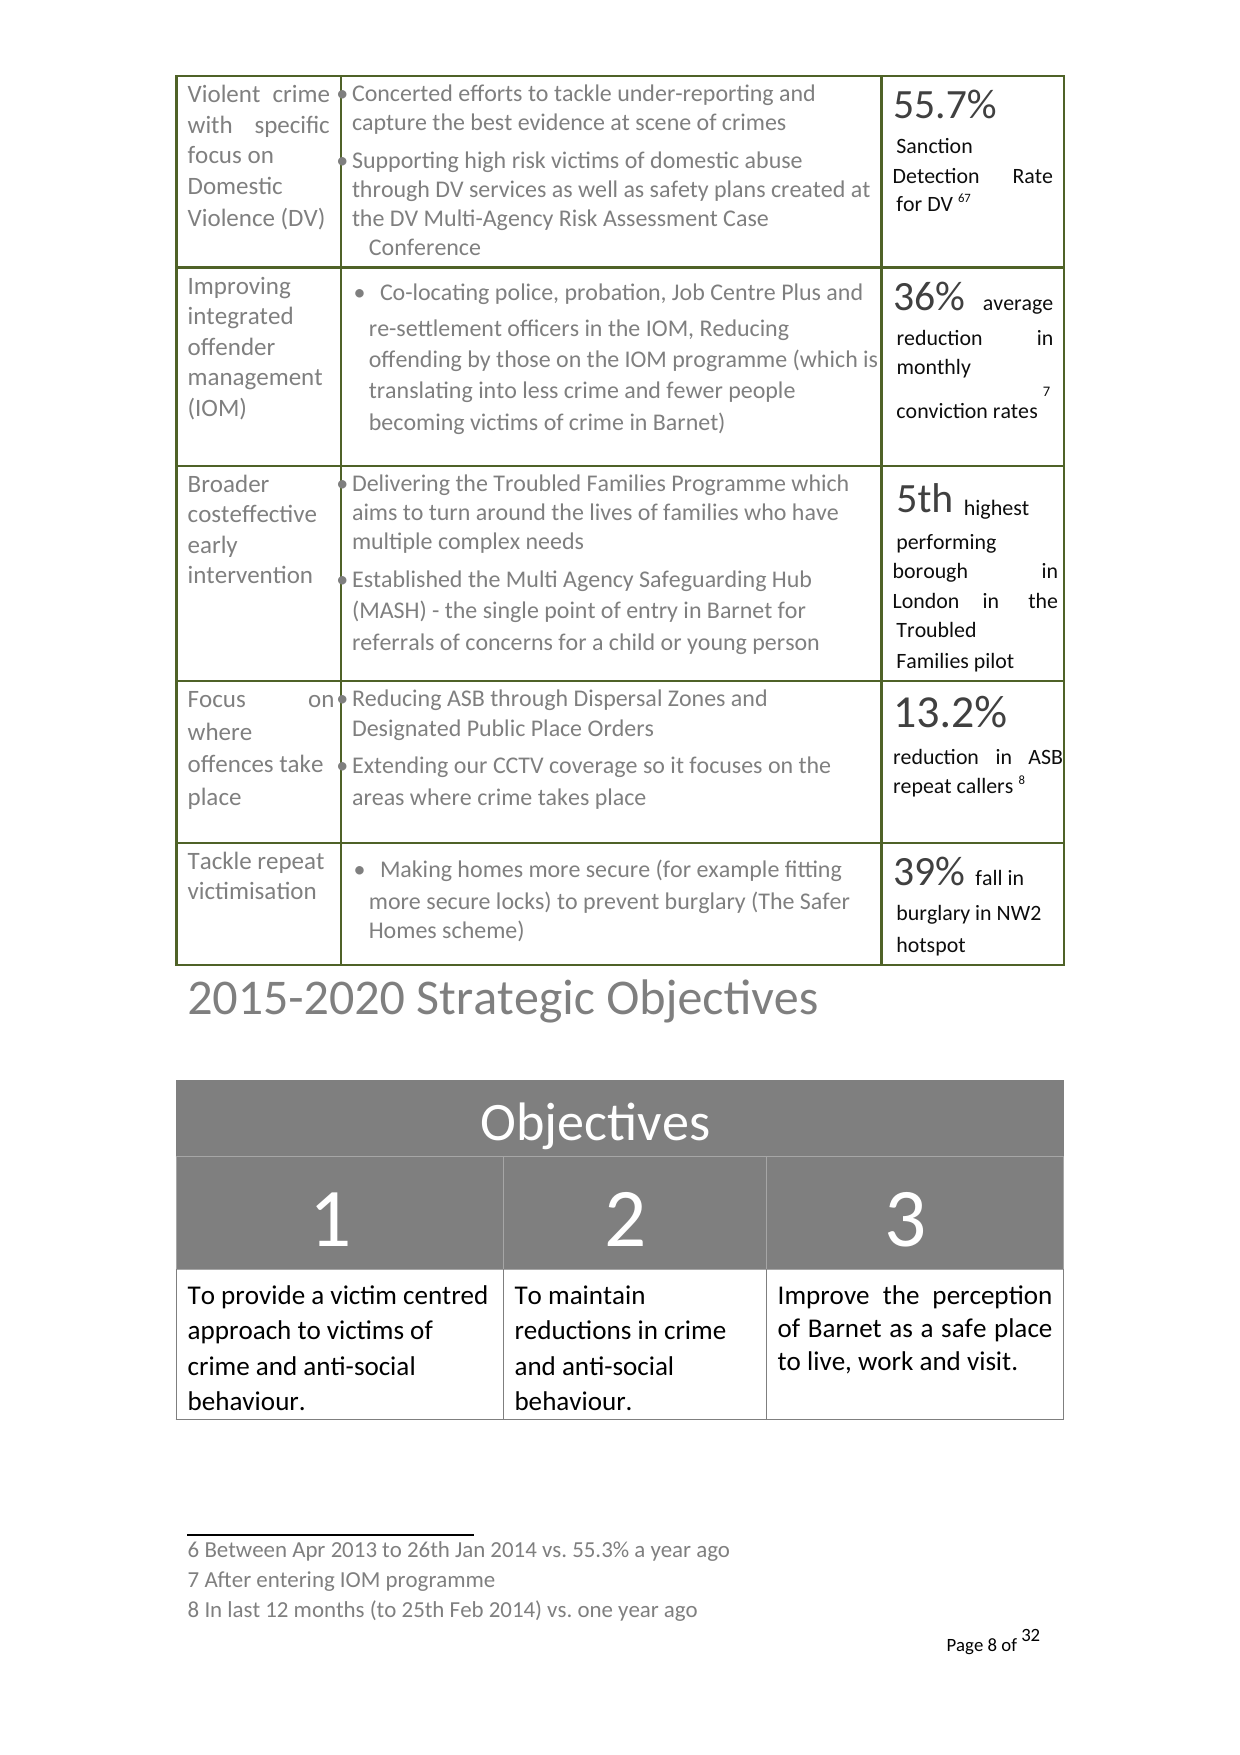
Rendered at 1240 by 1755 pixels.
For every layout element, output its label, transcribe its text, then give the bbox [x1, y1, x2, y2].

table_cell 5th highest performing borough in London in the Troubled Families pilot [883, 467, 1063, 680]
table_cell Concerted efforts to tackle under-reporting and capture the best evidence at scene of crimes Supporting high risk victims of domestic abuse through DV services as well as safety plans created at the DV Multi-Agency Risk Assessment Case Conference [342, 77, 880, 266]
table_cell 36% average reduction in monthly 7 conviction rates [883, 269, 1063, 465]
table_cell Improving integrated offender management (IOM) [178, 269, 340, 465]
table_cell • Co-locating police, probation, Job Centre Plus and re-settlement officers in the IOM, Reducing offending by those on the IOM programme (which is translating into less crime and fewer people becoming victims of crime in Barnet) [342, 269, 880, 465]
table_cell 13.2% reduction in ASB repeat callers [883, 682, 1063, 842]
table_cell Improve the perception of Barnet as a safe place to live, work and visit. [767, 1270, 1063, 1419]
table_cell To maintain reductions in crime and anti-social behaviour. [504, 1270, 766, 1419]
table_header [766, 1080, 1064, 1156]
table_cell Reducing ASB through Dispersal Zones and Designated Public Place Orders Extending our CCTV coverage so it focuses on the areas where crime takes place [342, 682, 880, 842]
subtitle 2015-2020 Strategic Objectives [187, 966, 1053, 1027]
table_cell 3 [767, 1157, 1063, 1269]
table_cell Violent crime with specific focus on Domestic Violence (DV) [178, 77, 340, 266]
table_cell Delivering the Troubled Families Programme which aims to turn around the lives of families who have multiple complex needs Established the Multi Agency Safeguarding Hub (MASH) - the single point of entry in Barnet for referrals of concerns for a child or young person [342, 467, 880, 680]
table_cell 1 [177, 1157, 503, 1269]
table_cell 39% fall in burglary in NW2 hotspot [883, 844, 1063, 963]
table_cell • Making homes more secure (for example fitting more secure locks) to prevent burglary (The Safer Homes scheme) [342, 844, 880, 963]
table_cell 55.7% Sanction Detection Rate for DV [883, 77, 1063, 266]
table_cell To provide a victim centred approach to victims of crime and anti-social behaviour. [177, 1270, 503, 1419]
table_cell Broader costeffective early intervention [178, 467, 340, 680]
table_cell 2 [504, 1157, 766, 1269]
table_cell Focus on where offences take place [178, 682, 340, 842]
table_header Objectives [176, 1080, 766, 1156]
table_cell Tackle repeat victimisation [178, 844, 340, 963]
